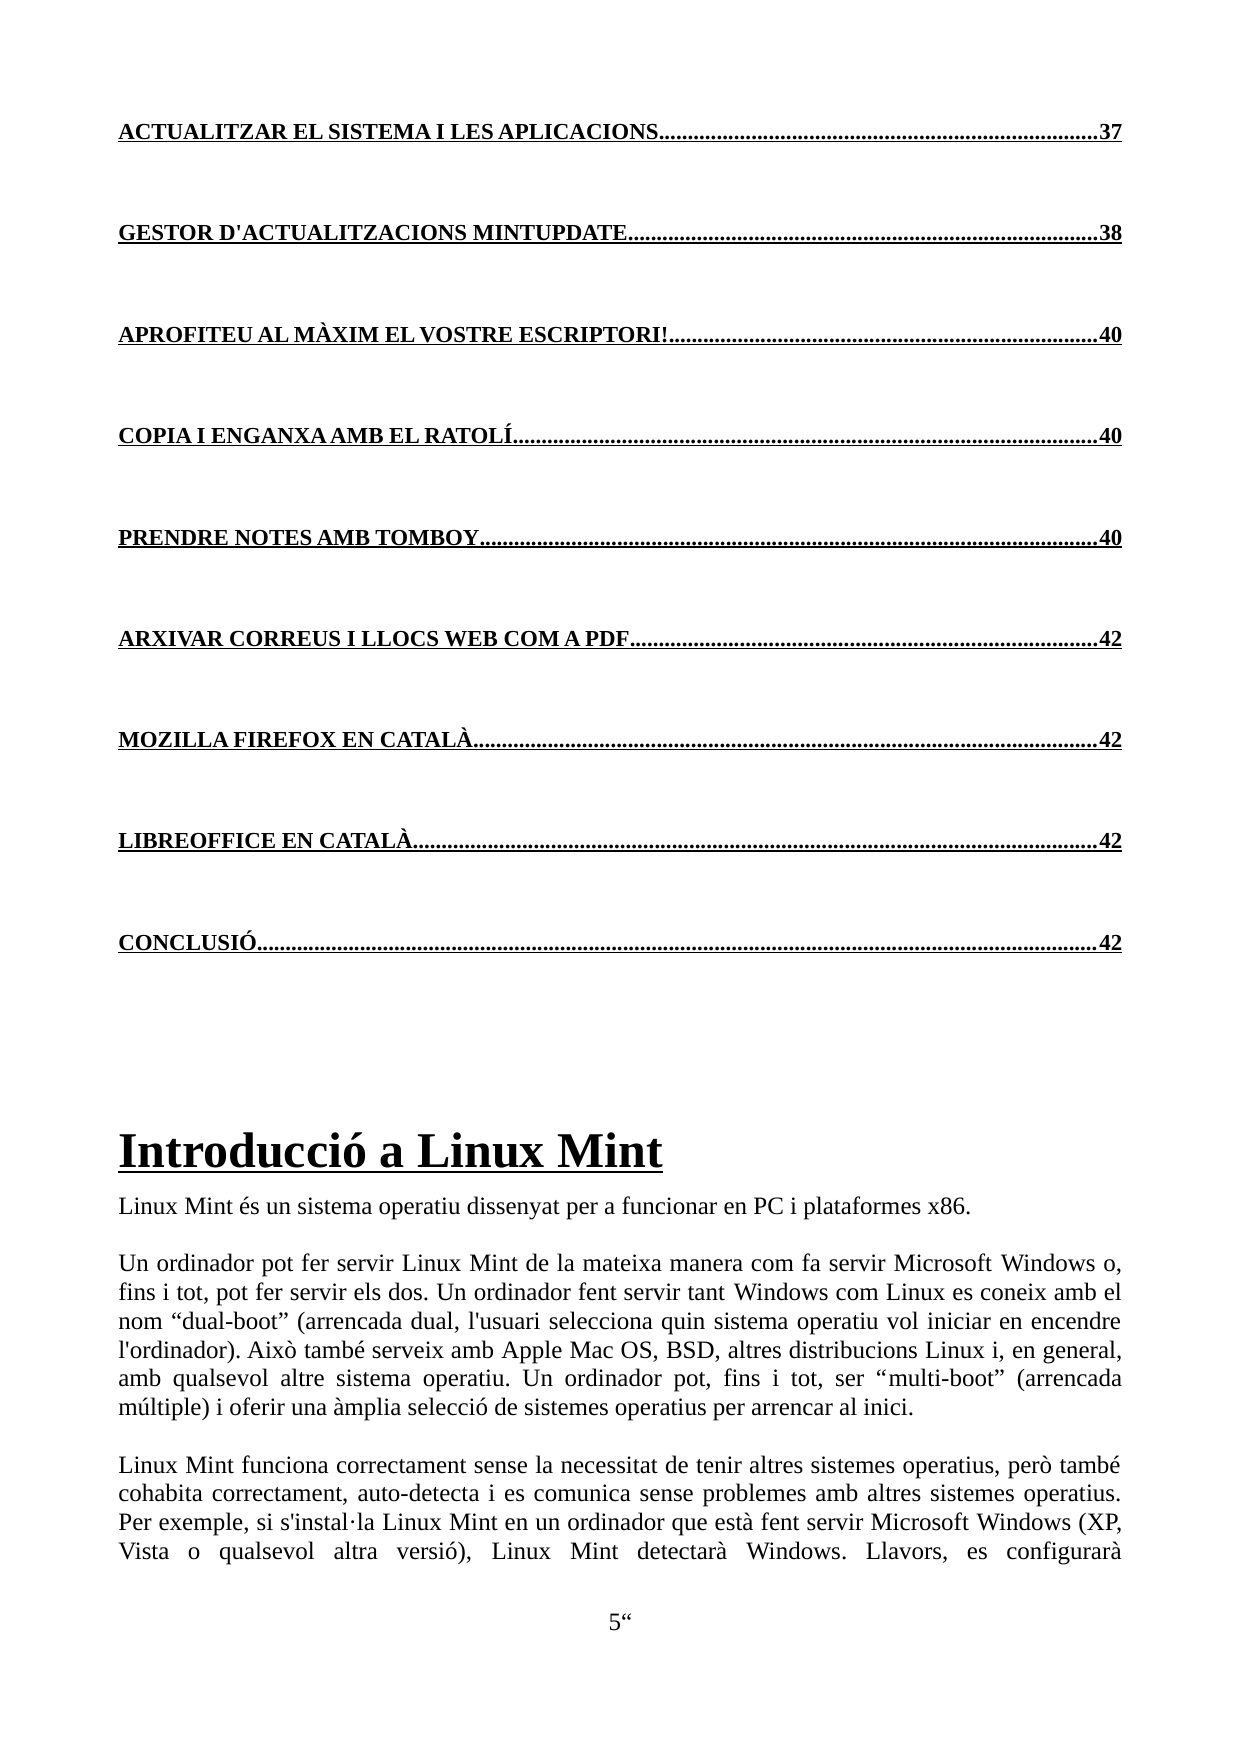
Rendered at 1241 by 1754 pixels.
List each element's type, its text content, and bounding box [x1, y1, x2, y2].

text Linux Mint és un sistema operatiu dissenyat per a funcionar en PC i plataformes x86. [118, 1191, 1122, 1220]
text Copia i enganxa amb el ratolí 40 [118, 422, 1122, 445]
text Un ordinador pot fer servir Linux Mint de la mateixa manera com fa servir Microsoft Windows o, fins i tot, pot fer servir els dos. Un ordinador fent servir tant Windows com Linux es coneix amb el nom “dual-boot” (arrencada dual, l'usuari selecciona quin sistema operatiu vol iniciar en encendre l'ordinador). Això també serveix amb Apple Mac OS, BSD, altres distribucions Linux i, en general, amb qualsevol altre sistema operatiu. Un ordinador pot, fins i tot, ser “multi-boot” (arrencada múltiple) i oferir una àmplia selecció de sistemes operatius per arrencar al inici. [118, 1248, 1122, 1421]
text Gestor d'actualitzacions mintUpdate 38 [118, 219, 1122, 242]
text Linux Mint funciona correctament sense la necessitat de tenir altres sistemes operatius, però també cohabita correctament, auto-detecta i es comunica sense problemes amb altres sistemes operatius. Per exemple, si s'instal·la Linux Mint en un ordinador que està fent servir Microsoft Windows (XP, Vista o qualsevol altra versió), Linux Mint detectarà Windows. Llavors, es configurarà [118, 1450, 1122, 1565]
text Arxivar correus i llocs web com a PDF 42 [118, 625, 1122, 648]
subtitle Introducció a Linux Mint [118, 1121, 1122, 1178]
text Aprofiteu al màxim el vostre escriptori! 40 [118, 321, 1122, 344]
text Actualitzar el sistema i les aplicacions 37 [118, 118, 1122, 141]
text LibreOffice en català 42 [118, 828, 1122, 850]
text Mozilla Firefox en català 42 [118, 726, 1122, 749]
text Conclusió 42 [118, 929, 1122, 952]
text Prendre notes amb Tomboy 40 [118, 523, 1122, 546]
